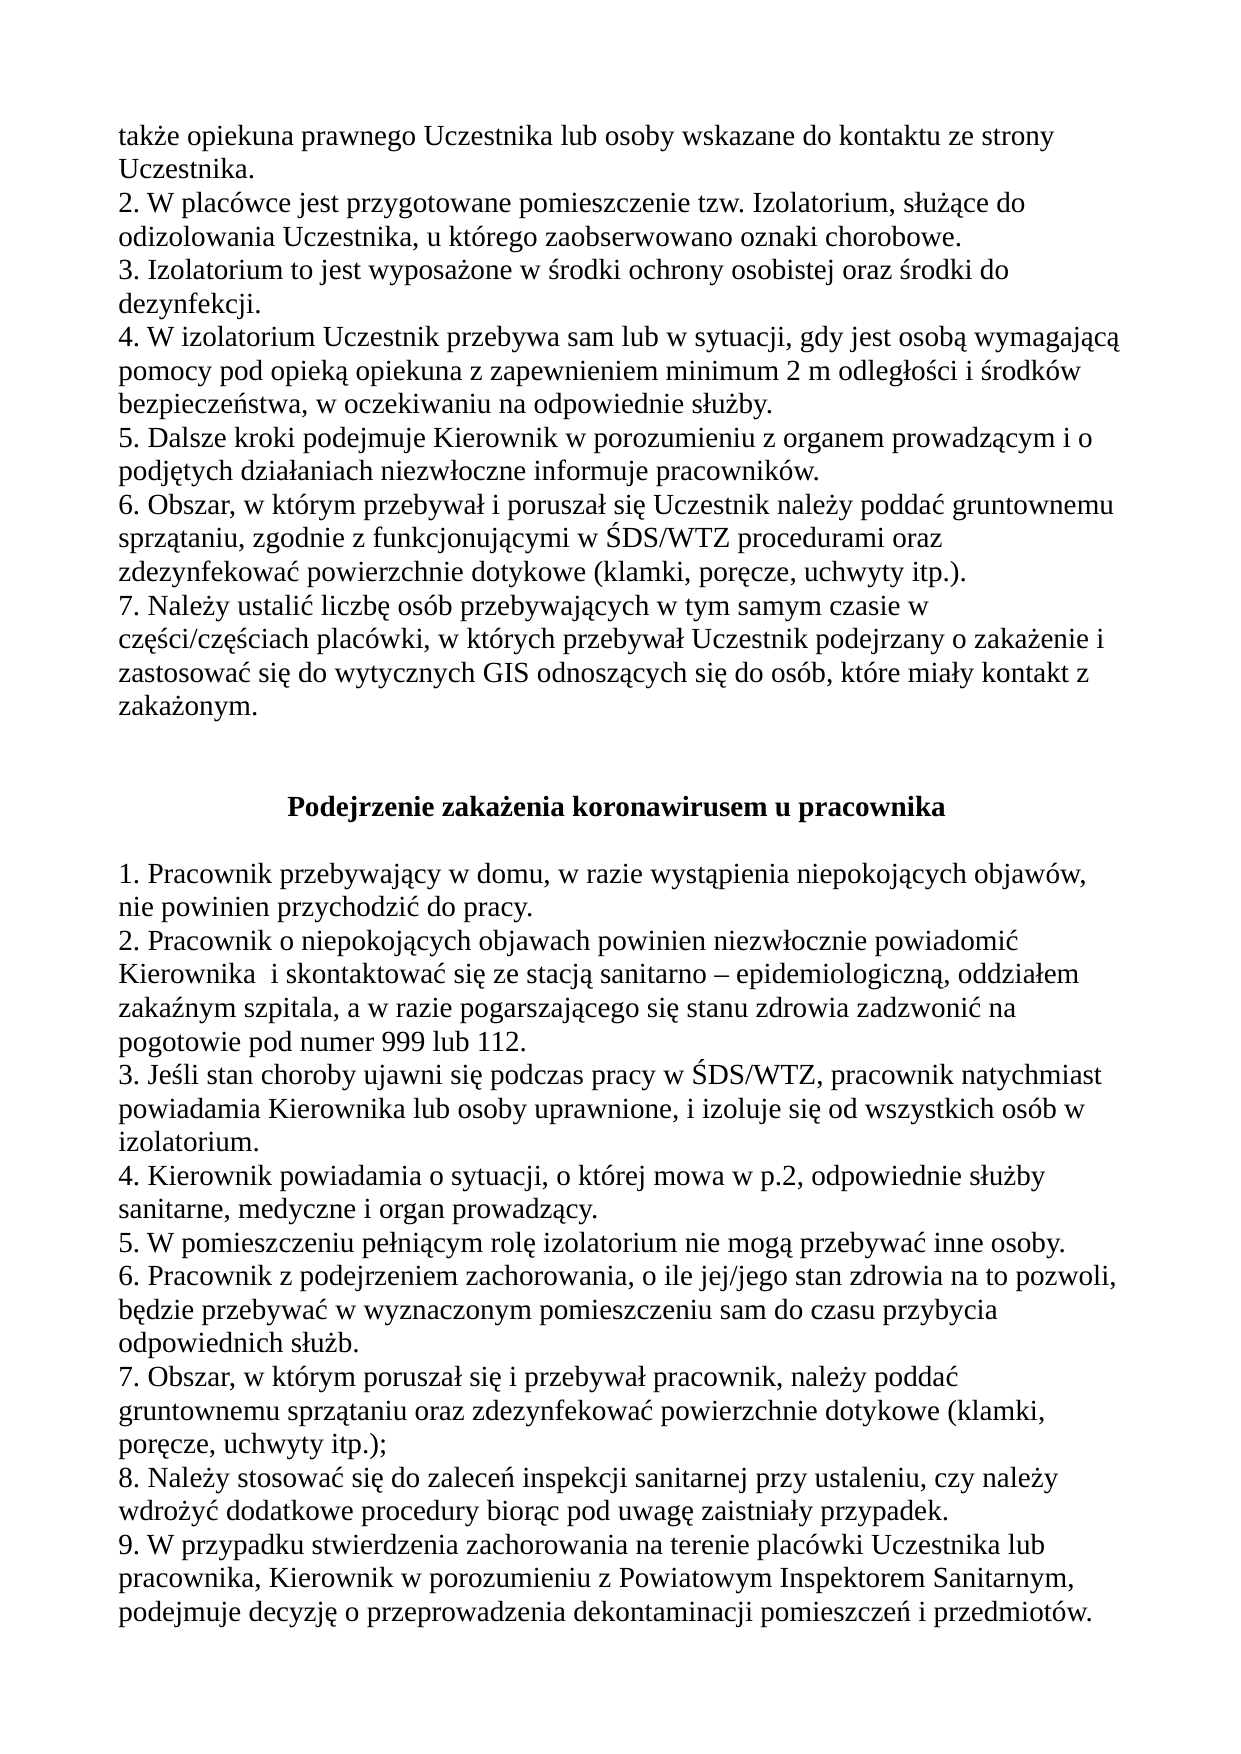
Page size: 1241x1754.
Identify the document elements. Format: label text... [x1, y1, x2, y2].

text także opiekuna prawnego Uczestnika lub osoby wskazane do kontaktu ze strony Uczestnika. [118, 118, 1122, 185]
text Podejrzenie zakażenia koronawirusem u pracownika [118, 789, 1122, 822]
text 8. Należy stosować się do zaleceń inspekcji sanitarnej przy ustaleniu, czy należy wdrożyć dodatkowe procedury biorąc pod uwagę zaistniały przypadek. [118, 1460, 1122, 1527]
text 6. Obszar, w którym przebywał i poruszał się Uczestnik należy poddać gruntownemu sprzątaniu, zgodnie z funkcjonującymi w ŚDS/WTZ procedurami oraz zdezynfekować powierzchnie dotykowe (klamki, poręcze, uchwyty itp.). [118, 487, 1122, 588]
text 7. Obszar, w którym poruszał się i przebywał pracownik, należy poddać gruntownemu sprzątaniu oraz zdezynfekować powierzchnie dotykowe (klamki, poręcze, uchwyty itp.); [118, 1359, 1122, 1460]
text 2. W placówce jest przygotowane pomieszczenie tzw. Izolatorium, służące do odizolowania Uczestnika, u którego zaobserwowano oznaki chorobowe. [118, 185, 1122, 252]
text 5. Dalsze kroki podejmuje Kierownik w porozumieniu z organem prowadzącym i o podjętych działaniach niezwłoczne informuje pracowników. [118, 420, 1122, 487]
text 4. Kierownik powiadamia o sytuacji, o której mowa w p.2, odpowiednie służby sanitarne, medyczne i organ prowadzący. [118, 1158, 1122, 1225]
text 3. Jeśli stan choroby ujawni się podczas pracy w ŚDS/WTZ, pracownik natychmiast powiadamia Kierownika lub osoby uprawnione, i izoluje się od wszystkich osób w izolatorium. [118, 1057, 1122, 1158]
text 3. Izolatorium to jest wyposażone w środki ochrony osobistej oraz środki do dezynfekcji. [118, 252, 1122, 319]
text 9. W przypadku stwierdzenia zachorowania na terenie placówki Uczestnika lub pracownika, Kierownik w porozumieniu z Powiatowym Inspektorem Sanitarnym, podejmuje decyzję o przeprowadzenia dekontaminacji pomieszczeń i przedmiotów. [118, 1527, 1122, 1627]
text 2. Pracownik o niepokojących objawach powinien niezwłocznie powiadomić Kierownika i skontaktować się ze stacją sanitarno – epidemiologiczną, oddziałem zakaźnym szpitala, a w razie pogarszającego się stanu zdrowia zadzwonić na pogotowie pod numer 999 lub 112. [118, 923, 1122, 1057]
text 5. W pomieszczeniu pełniącym rolę izolatorium nie mogą przebywać inne osoby. [118, 1225, 1122, 1258]
text 1. Pracownik przebywający w domu, w razie wystąpienia niepokojących objawów, nie powinien przychodzić do pracy. [118, 856, 1122, 923]
text 6. Pracownik z podejrzeniem zachorowania, o ile jej/jego stan zdrowia na to pozwoli, będzie przebywać w wyznaczonym pomieszczeniu sam do czasu przybycia odpowiednich służb. [118, 1258, 1122, 1359]
text 7. Należy ustalić liczbę osób przebywających w tym samym czasie w części/częściach placówki, w których przebywał Uczestnik podejrzany o zakażenie i zastosować się do wytycznych GIS odnoszących się do osób, które miały kontakt z zakażonym. [118, 588, 1122, 722]
text 4. W izolatorium Uczestnik przebywa sam lub w sytuacji, gdy jest osobą wymagającą pomocy pod opieką opiekuna z zapewnieniem minimum 2 m odległości i środków bezpieczeństwa, w oczekiwaniu na odpowiednie służby. [118, 319, 1122, 420]
